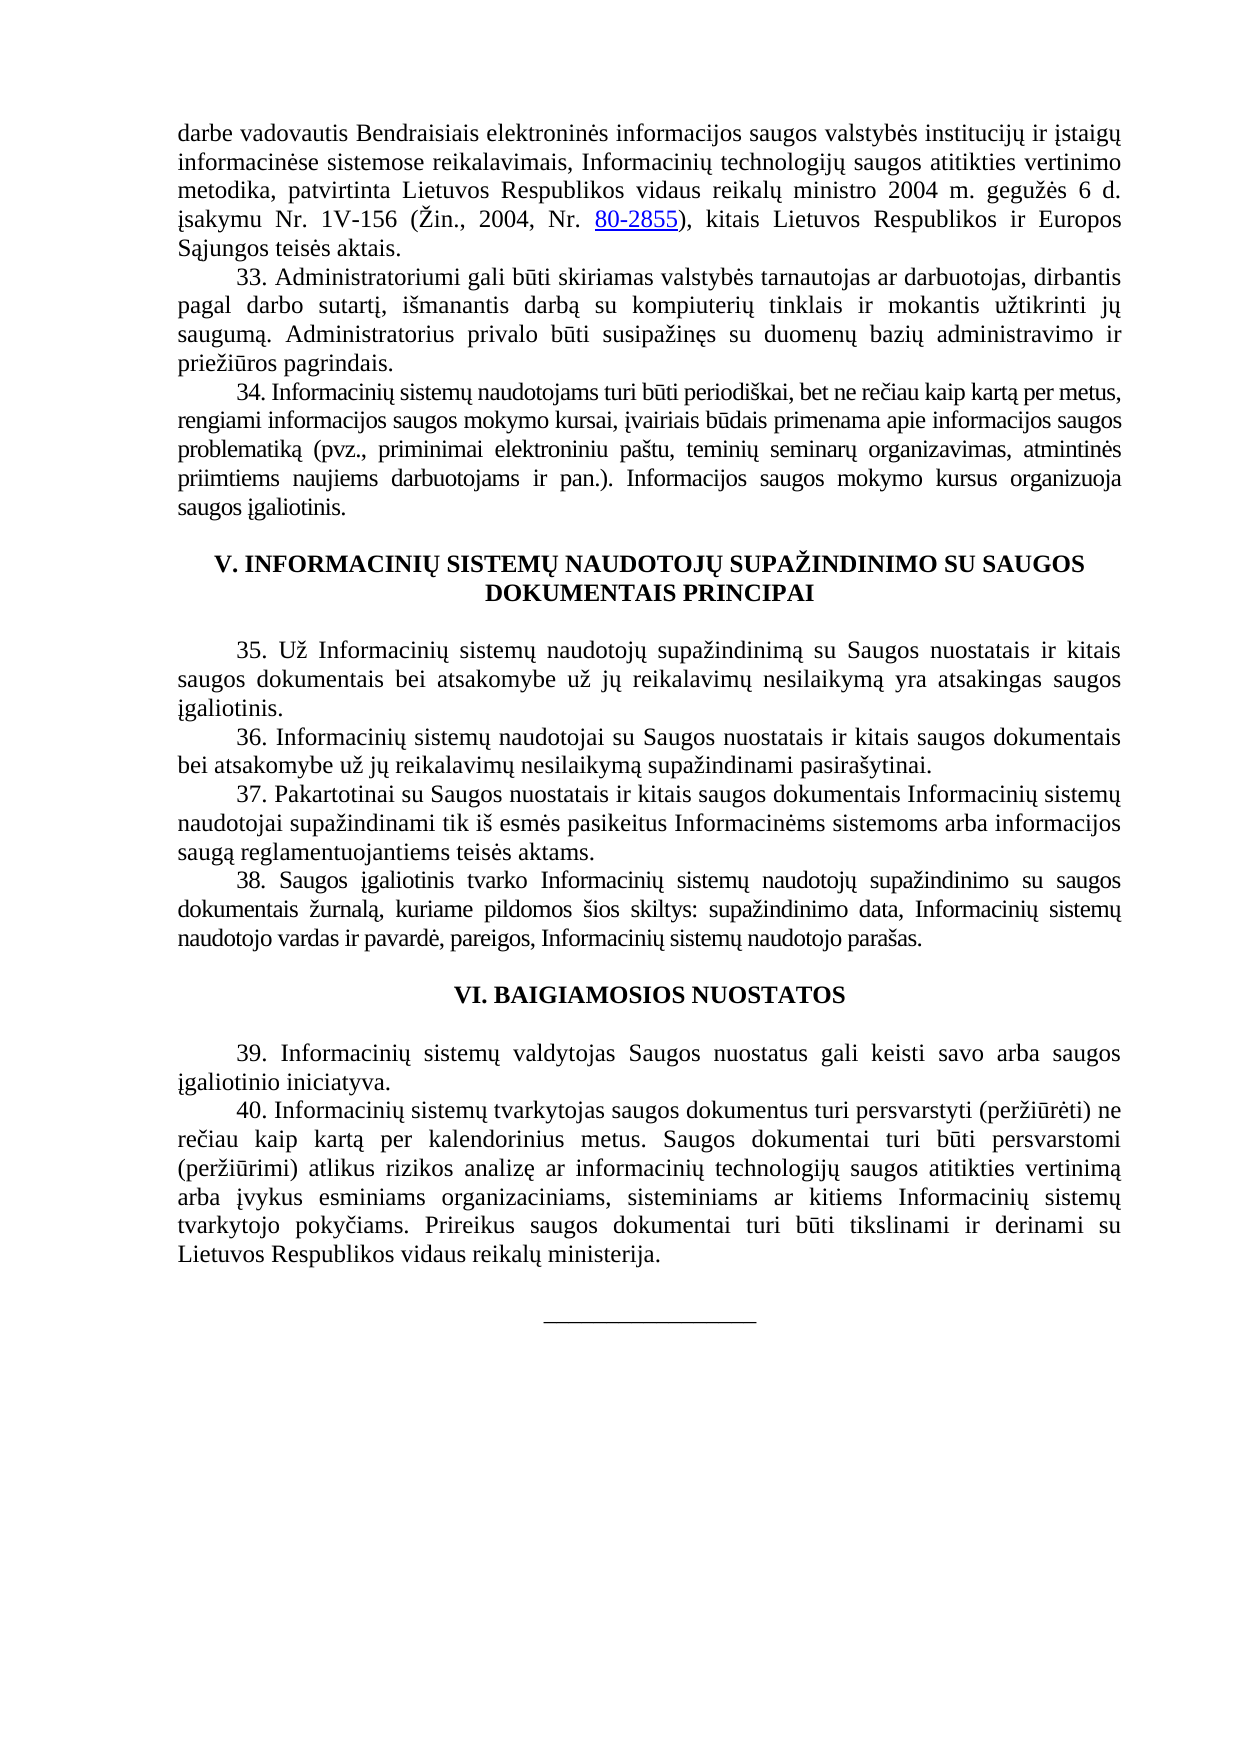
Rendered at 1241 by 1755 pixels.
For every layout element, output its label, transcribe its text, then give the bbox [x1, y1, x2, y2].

text 34. Informacinių sistemų naudotojams turi būti periodiškai, bet ne rečiau kaip kartą per metus, rengiami informacijos saugos mokymo kursai, įvairiais būdais primenama apie informacijos saugos problematiką (pvz., priminimai elektroniniu paštu, teminių seminarų organizavimas, atmintinės priimtiems naujiems darbuotojams ir pan.). Informacijos saugos mokymo kursus organizuoja saugos įgaliotinis. [177, 377, 1122, 521]
text darbe vadovautis Bendraisiais elektroninės informacijos saugos valstybės institucijų ir įstaigų informacinėse sistemose reikalavimais, Informacinių technologijų saugos atitikties vertinimo metodika, patvirtinta Lietuvos Respublikos vidaus reikalų ministro 2004 m. gegužės 6 d. įsakymu Nr. 1V-156 (Žin., 2004, Nr. 80-2855), kitais Lietuvos Respublikos ir Europos Sąjungos teisės aktais. [177, 118, 1122, 262]
text V. INFORMACINIŲ SISTEMŲ NAUDOTOJŲ SUPAŽINDINIMO SU SAUGOS DOKUMENTAIS PRINCIPAI [177, 549, 1122, 607]
text VI. BAIGIAMOSIOS NUOSTATOS [177, 981, 1122, 1009]
text 38. Saugos įgaliotinis tvarko Informacinių sistemų naudotojų supažindinimo su saugos dokumentais žurnalą, kuriame pildomos šios skiltys: supažindinimo data, Informacinių sistemų naudotojo vardas ir pavardė, pareigos, Informacinių sistemų naudotojo parašas. [177, 866, 1122, 952]
text 33. Administratoriumi gali būti skiriamas valstybės tarnautojas ar darbuotojas, dirbantis pagal darbo sutartį, išmanantis darbą su kompiuterių tinklais ir mokantis užtikrinti jų saugumą. Administratorius privalo būti susipažinęs su duomenų bazių administravimo ir priežiūros pagrindais. [177, 262, 1122, 377]
text 35. Už Informacinių sistemų naudotojų supažindinimą su Saugos nuostatais ir kitais saugos dokumentais bei atsakomybe už jų reikalavimų nesilaikymą yra atsakingas saugos įgaliotinis. [177, 636, 1122, 722]
text 40. Informacinių sistemų tvarkytojas saugos dokumentus turi persvarstyti (peržiūrėti) ne rečiau kaip kartą per kalendorinius metus. Saugos dokumentai turi būti persvarstomi (peržiūrimi) atlikus rizikos analizę ar informacinių technologijų saugos atitikties vertinimą arba įvykus esminiams organizaciniams, sisteminiams ar kitiems Informacinių sistemų tvarkytojo pokyčiams. Prireikus saugos dokumentai turi būti tikslinami ir derinami su Lietuvos Respublikos vidaus reikalų ministerija. [177, 1096, 1122, 1268]
text _________________ [177, 1297, 1122, 1326]
text 39. Informacinių sistemų valdytojas Saugos nuostatus gali keisti savo arba saugos įgaliotinio iniciatyva. [177, 1038, 1122, 1096]
text 37. Pakartotinai su Saugos nuostatais ir kitais saugos dokumentais Informacinių sistemų naudotojai supažindinami tik iš esmės pasikeitus Informacinėms sistemoms arba informacijos saugą reglamentuojantiems teisės aktams. [177, 779, 1122, 866]
text 36. Informacinių sistemų naudotojai su Saugos nuostatais ir kitais saugos dokumentais bei atsakomybe už jų reikalavimų nesilaikymą supažindinami pasirašytinai. [177, 722, 1122, 779]
